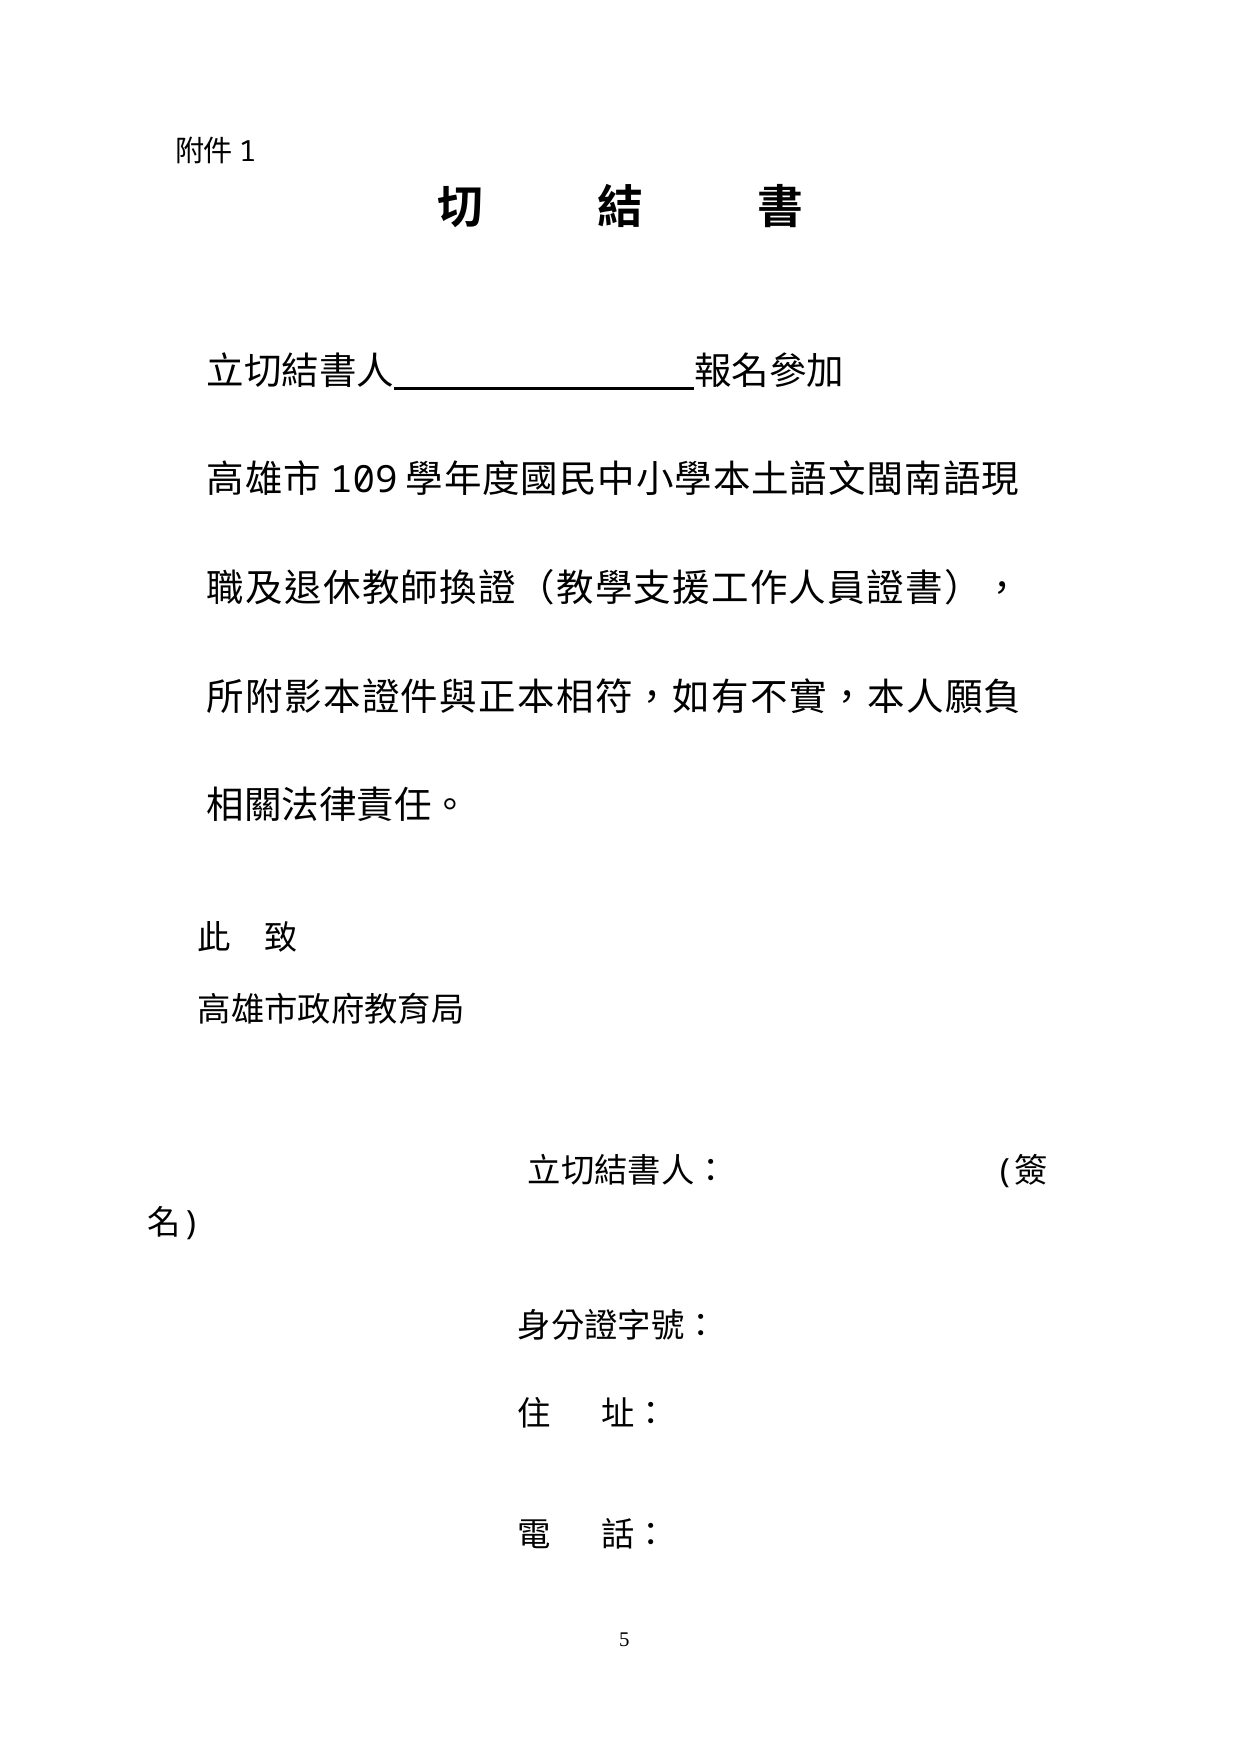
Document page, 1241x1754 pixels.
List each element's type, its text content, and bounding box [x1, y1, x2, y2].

text 立切結書人 報名參加 [207, 341, 1021, 395]
text 立切結書人： (簽名) [148, 1140, 1092, 1244]
text 電 話： [198, 1491, 1092, 1553]
text 高雄市109學年度國民中小學本土語文閩南語現職及退休教師換證（教學支援工作人員證書），所附影本證件與正本相符，如有不實，本人願負相關法律責任。 [207, 449, 1021, 829]
text 身分證字號： [198, 1281, 1092, 1344]
text 高雄市政府教育局 [148, 965, 1092, 1027]
text 住 址： [198, 1369, 1092, 1431]
text 切 結 書 [148, 170, 1092, 236]
text 此 致 [198, 893, 1092, 955]
text 附件1 [148, 108, 1092, 170]
